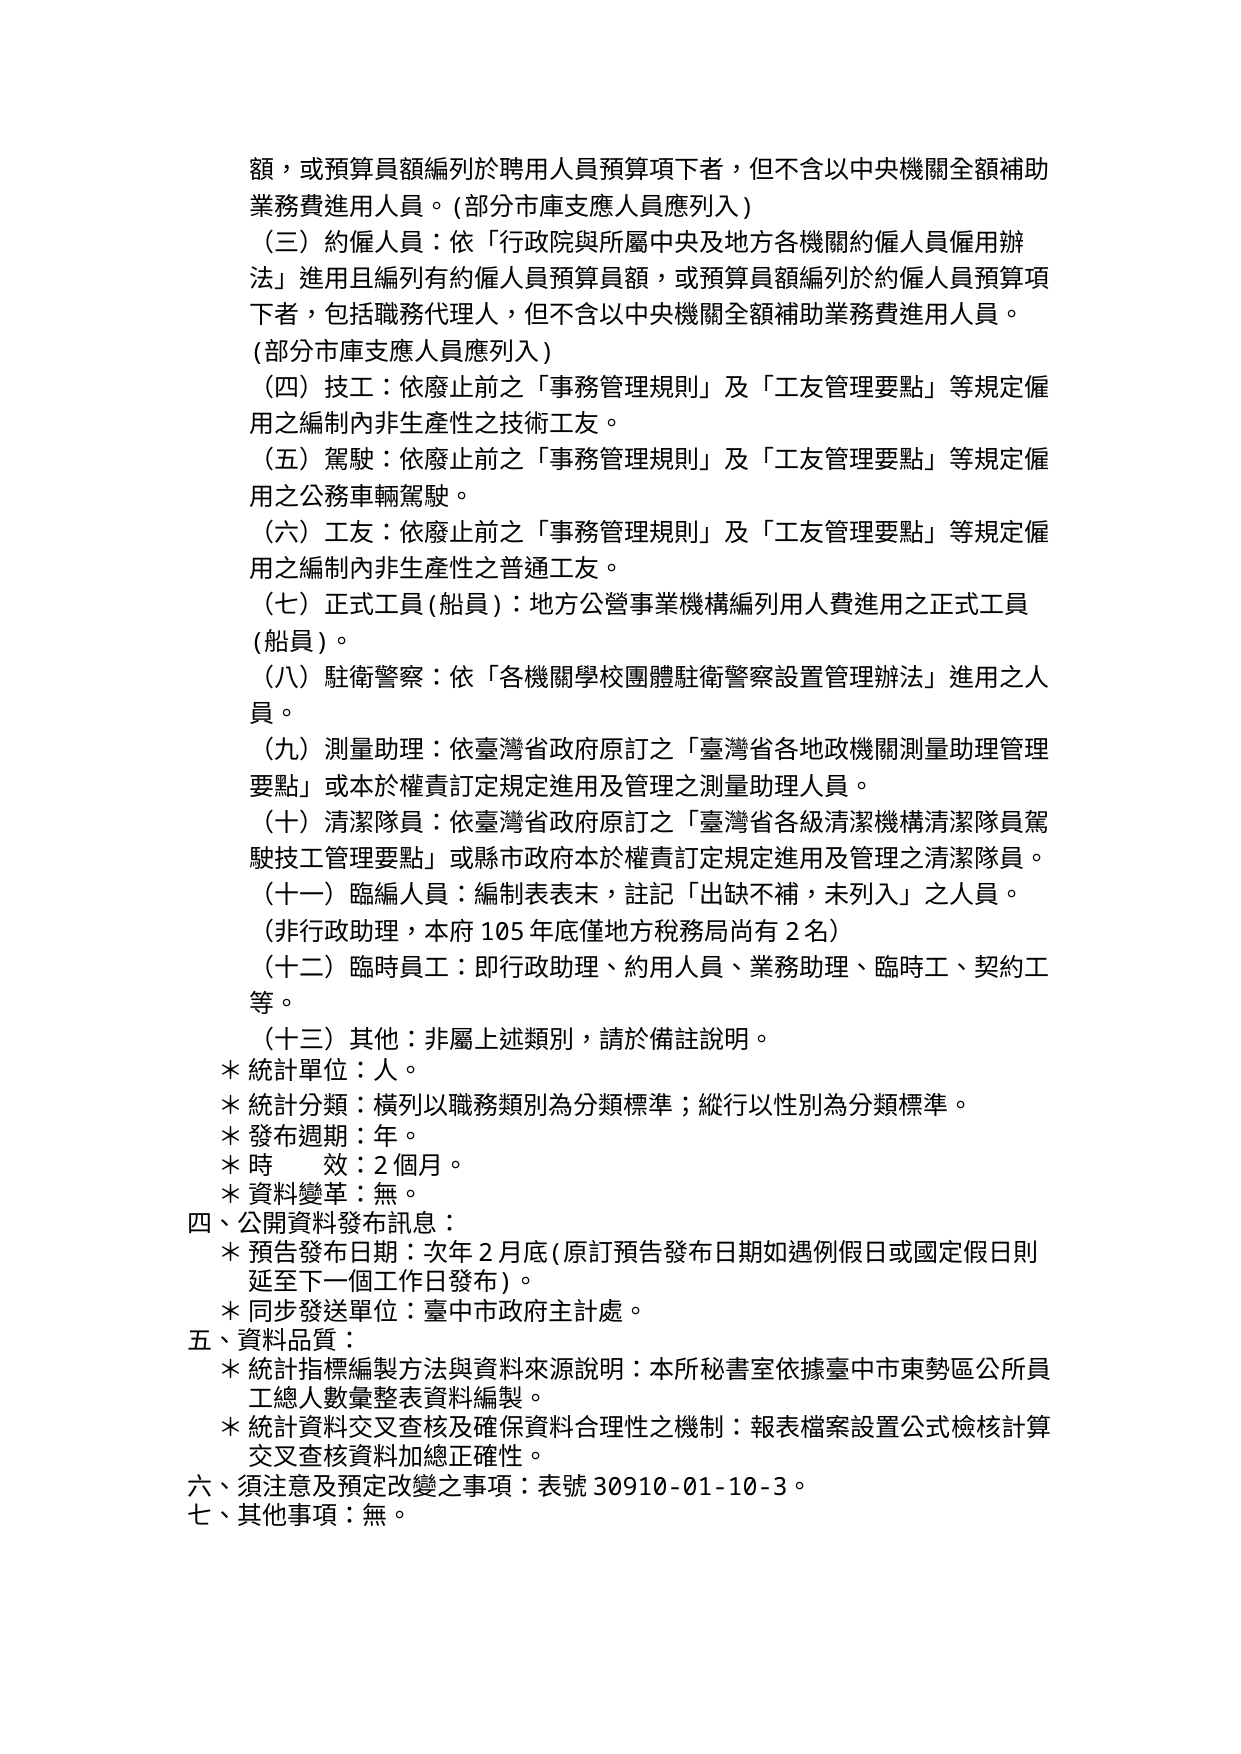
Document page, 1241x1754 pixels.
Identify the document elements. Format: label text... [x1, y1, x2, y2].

table_cell （十三）其他：非屬上述類別，請於備註說明。 [162, 1020, 1062, 1056]
table_cell （十二）臨時員工：即行政助理、約用人員、業務助理、臨時工、契約工等。 [162, 948, 1062, 1020]
table_cell 額，或預算員額編列於聘用人員預算項下者，但不含以中央機關全額補助業務費進用人員。(部分市庫支應人員應列入) [162, 150, 1062, 222]
list 資料變革：無。 [218, 1180, 1053, 1209]
text 五、資料品質： [187, 1326, 1053, 1355]
list 預告發布日期：次年2月底(原訂預告發布日期如遇例假日或國定假日則延至下一個工作日發布)。 [218, 1238, 1053, 1297]
table_cell （六）工友：依廢止前之「事務管理規則」及「工友管理要點」等規定僱用之編制內非生產性之普通工友。 [162, 513, 1062, 585]
list 統計分類：橫列以職務類別為分類標準；縱行以性別為分類標準。 [218, 1085, 1053, 1122]
table_cell （八）駐衛警察：依「各機關學校團體駐衛警察設置管理辦法」進用之人員。 [162, 658, 1062, 730]
text 四、公開資料發布訊息： [187, 1209, 1053, 1238]
list 同步發送單位：臺中市政府主計處。 [218, 1297, 1053, 1326]
table_cell （三）約僱人員：依「行政院與所屬中央及地方各機關約僱人員僱用辦法」進用且編列有約僱人員預算員額，或預算員額編列於約僱人員預算項下者，包括職務代理人，但不含以中央機關全額補助業務費進用人員。(部分市庫支應人員應列入) [162, 223, 1062, 367]
list 統計資料交叉查核及確保資料合理性之機制：報表檔案設置公式檢核計算，交叉查核資料加總正確性。 [218, 1413, 1053, 1472]
table_cell （十）清潔隊員：依臺灣省政府原訂之「臺灣省各級清潔機構清潔隊員駕駛技工管理要點」或縣市政府本於權責訂定規定進用及管理之清潔隊員。 [162, 803, 1062, 875]
table_cell （九）測量助理：依臺灣省政府原訂之「臺灣省各地政機關測量助理管理要點」或本於權責訂定規定進用及管理之測量助理人員。 [162, 730, 1062, 802]
table_cell （四）技工：依廢止前之「事務管理規則」及「工友管理要點」等規定僱用之編制內非生產性之技術工友。 [162, 368, 1062, 440]
text 六、須注意及預定改變之事項：表號30910-01-10-3。 [187, 1472, 1053, 1501]
table_cell （五）駕駛：依廢止前之「事務管理規則」及「工友管理要點」等規定僱用之公務車輛駕駛。 [162, 440, 1062, 512]
list 統計指標編製方法與資料來源說明：本所秘書室依據臺中市東勢區公所員工總人數彙整表資料編製。 [218, 1355, 1053, 1413]
list 發布週期：年。 [218, 1122, 1053, 1151]
list 統計單位：人。 [218, 1056, 1053, 1085]
table_cell （十一）臨編人員：編制表表末，註記「出缺不補，未列入」之人員。（非行政助理，本府105年底僅地方稅務局尚有2名） [162, 875, 1062, 947]
text 七、其他事項：無。 [187, 1501, 1053, 1530]
list 時 效：2個月。 [218, 1151, 1053, 1180]
table_cell （七）正式工員(船員)：地方公營事業機構編列用人費進用之正式工員(船員)。 [162, 585, 1062, 657]
